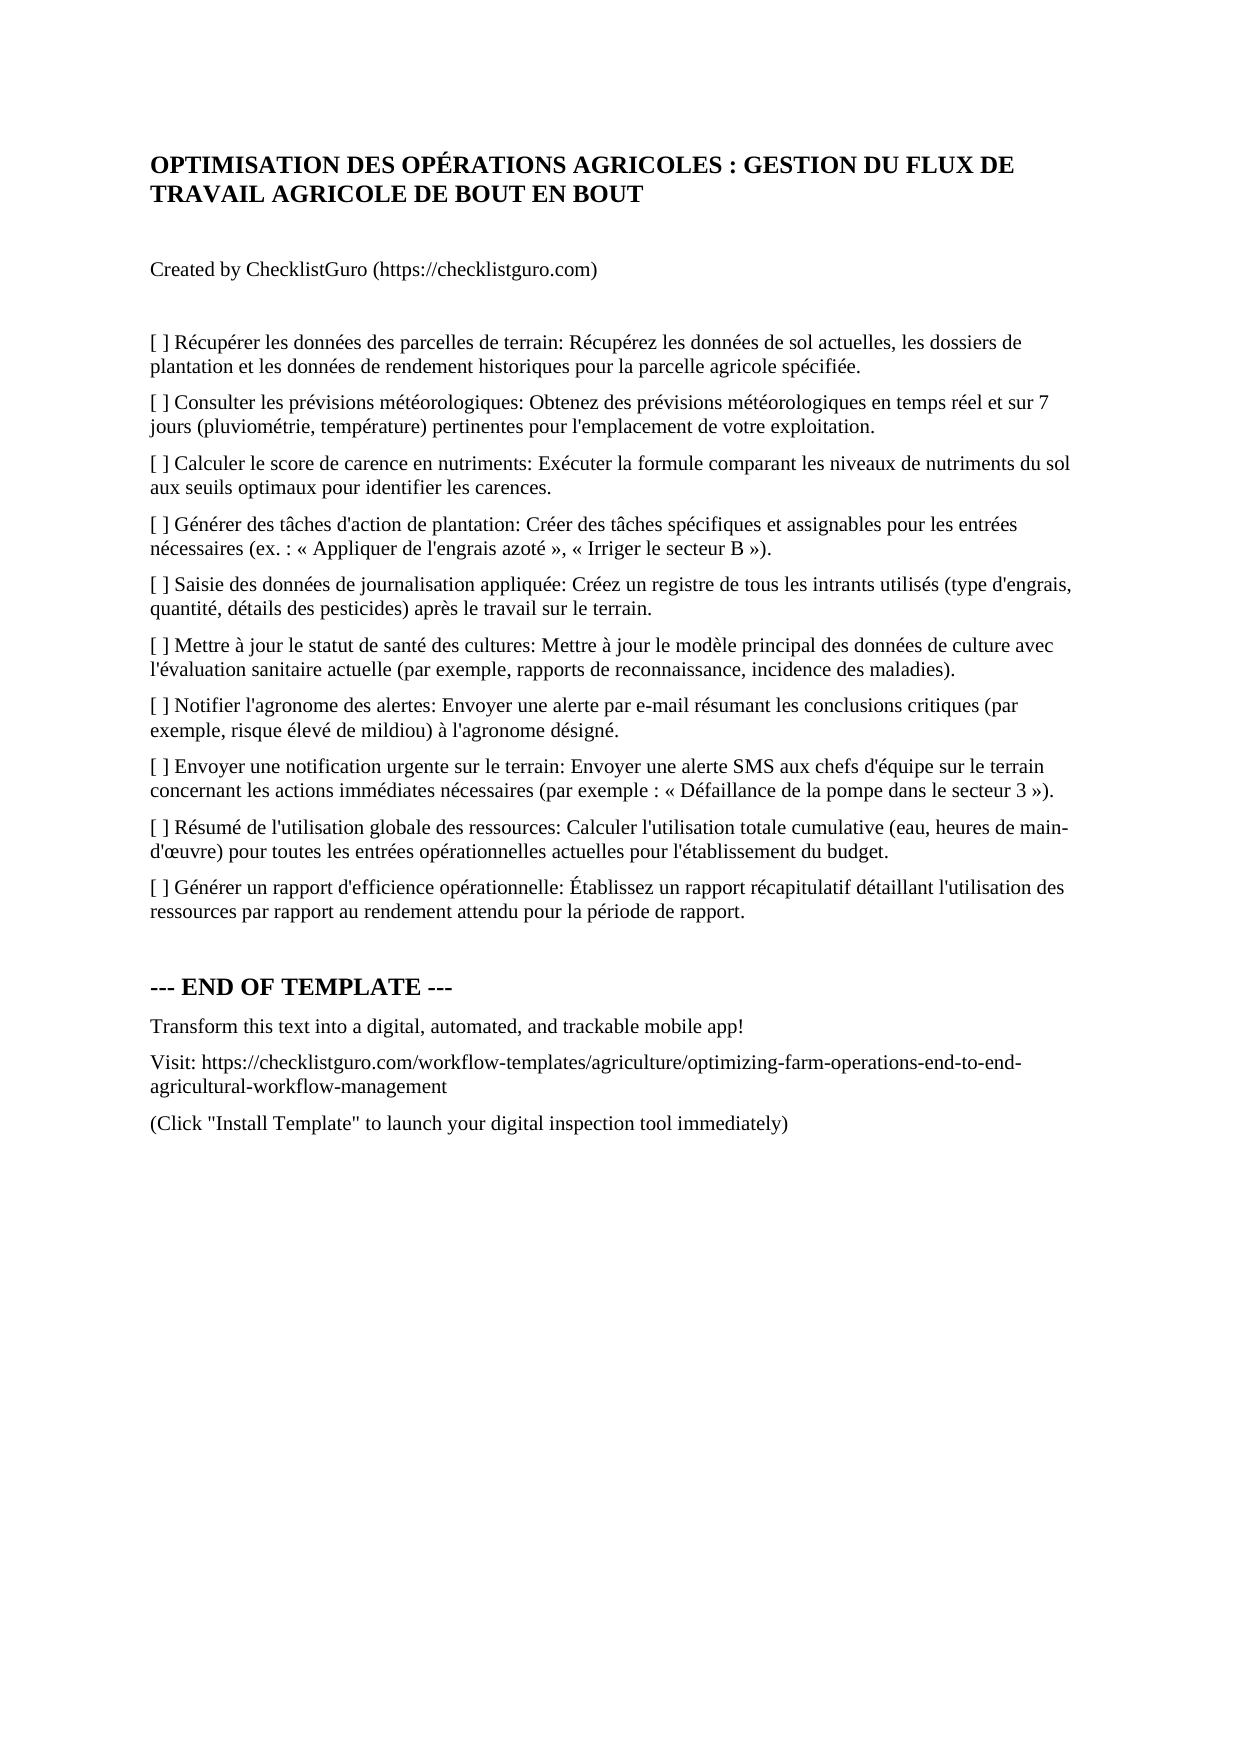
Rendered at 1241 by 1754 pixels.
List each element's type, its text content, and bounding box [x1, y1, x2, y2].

text OPTIMISATION DES OPÉRATIONS AGRICOLES : GESTION DU FLUX DE TRAVAIL AGRICOLE DE BOUT EN BOUT [150, 150, 1090, 207]
text [ ] Récupérer les données des parcelles de terrain: Récupérez les données de sol actuelles, les dossiers de plantation et les données de rendement historiques pour la parcelle agricole spécifiée. [150, 330, 1090, 378]
text [ ] Résumé de l'utilisation globale des ressources: Calculer l'utilisation totale cumulative (eau, heures de main-d'œuvre) pour toutes les entrées opérationnelles actuelles pour l'établissement du budget. [150, 815, 1090, 863]
text [ ] Saisie des données de journalisation appliquée: Créez un registre de tous les intrants utilisés (type d'engrais, quantité, détails des pesticides) après le travail sur le terrain. [150, 572, 1090, 620]
text [ ] Calculer le score de carence en nutriments: Exécuter la formule comparant les niveaux de nutriments du sol aux seuils optimaux pour identifier les carences. [150, 451, 1090, 499]
text (Click "Install Template" to launch your digital inspection tool immediately) [150, 1111, 1090, 1135]
text [ ] Notifier l'agronome des alertes: Envoyer une alerte par e-mail résumant les conclusions critiques (par exemple, risque élevé de mildiou) à l'agronome désigné. [150, 693, 1090, 742]
text [ ] Générer un rapport d'efficience opérationnelle: Établissez un rapport récapitulatif détaillant l'utilisation des ressources par rapport au rendement attendu pour la période de rapport. [150, 875, 1090, 923]
text [ ] Envoyer une notification urgente sur le terrain: Envoyer une alerte SMS aux chefs d'équipe sur le terrain concernant les actions immédiates nécessaires (par exemple : « Défaillance de la pompe dans le secteur 3 »). [150, 754, 1090, 802]
text [ ] Générer des tâches d'action de plantation: Créer des tâches spécifiques et assignables pour les entrées nécessaires (ex. : « Appliquer de l'engrais azoté », « Irriger le secteur B »). [150, 512, 1090, 560]
text [ ] Consulter les prévisions météorologiques: Obtenez des prévisions météorologiques en temps réel et sur 7 jours (pluviométrie, température) pertinentes pour l'emplacement de votre exploitation. [150, 390, 1090, 438]
text Transform this text into a digital, automated, and trackable mobile app! [150, 1014, 1090, 1038]
text --- END OF TEMPLATE --- [150, 972, 1090, 1001]
text Visit: https://checklistguro.com/workflow-templates/agriculture/optimizing-farm-operations-end-to-end-agricultural-workflow-management [150, 1050, 1090, 1098]
text Created by ChecklistGuro (https://checklistguro.com) [150, 257, 1090, 281]
text [ ] Mettre à jour le statut de santé des cultures: Mettre à jour le modèle principal des données de culture avec l'évaluation sanitaire actuelle (par exemple, rapports de reconnaissance, incidence des maladies). [150, 633, 1090, 681]
